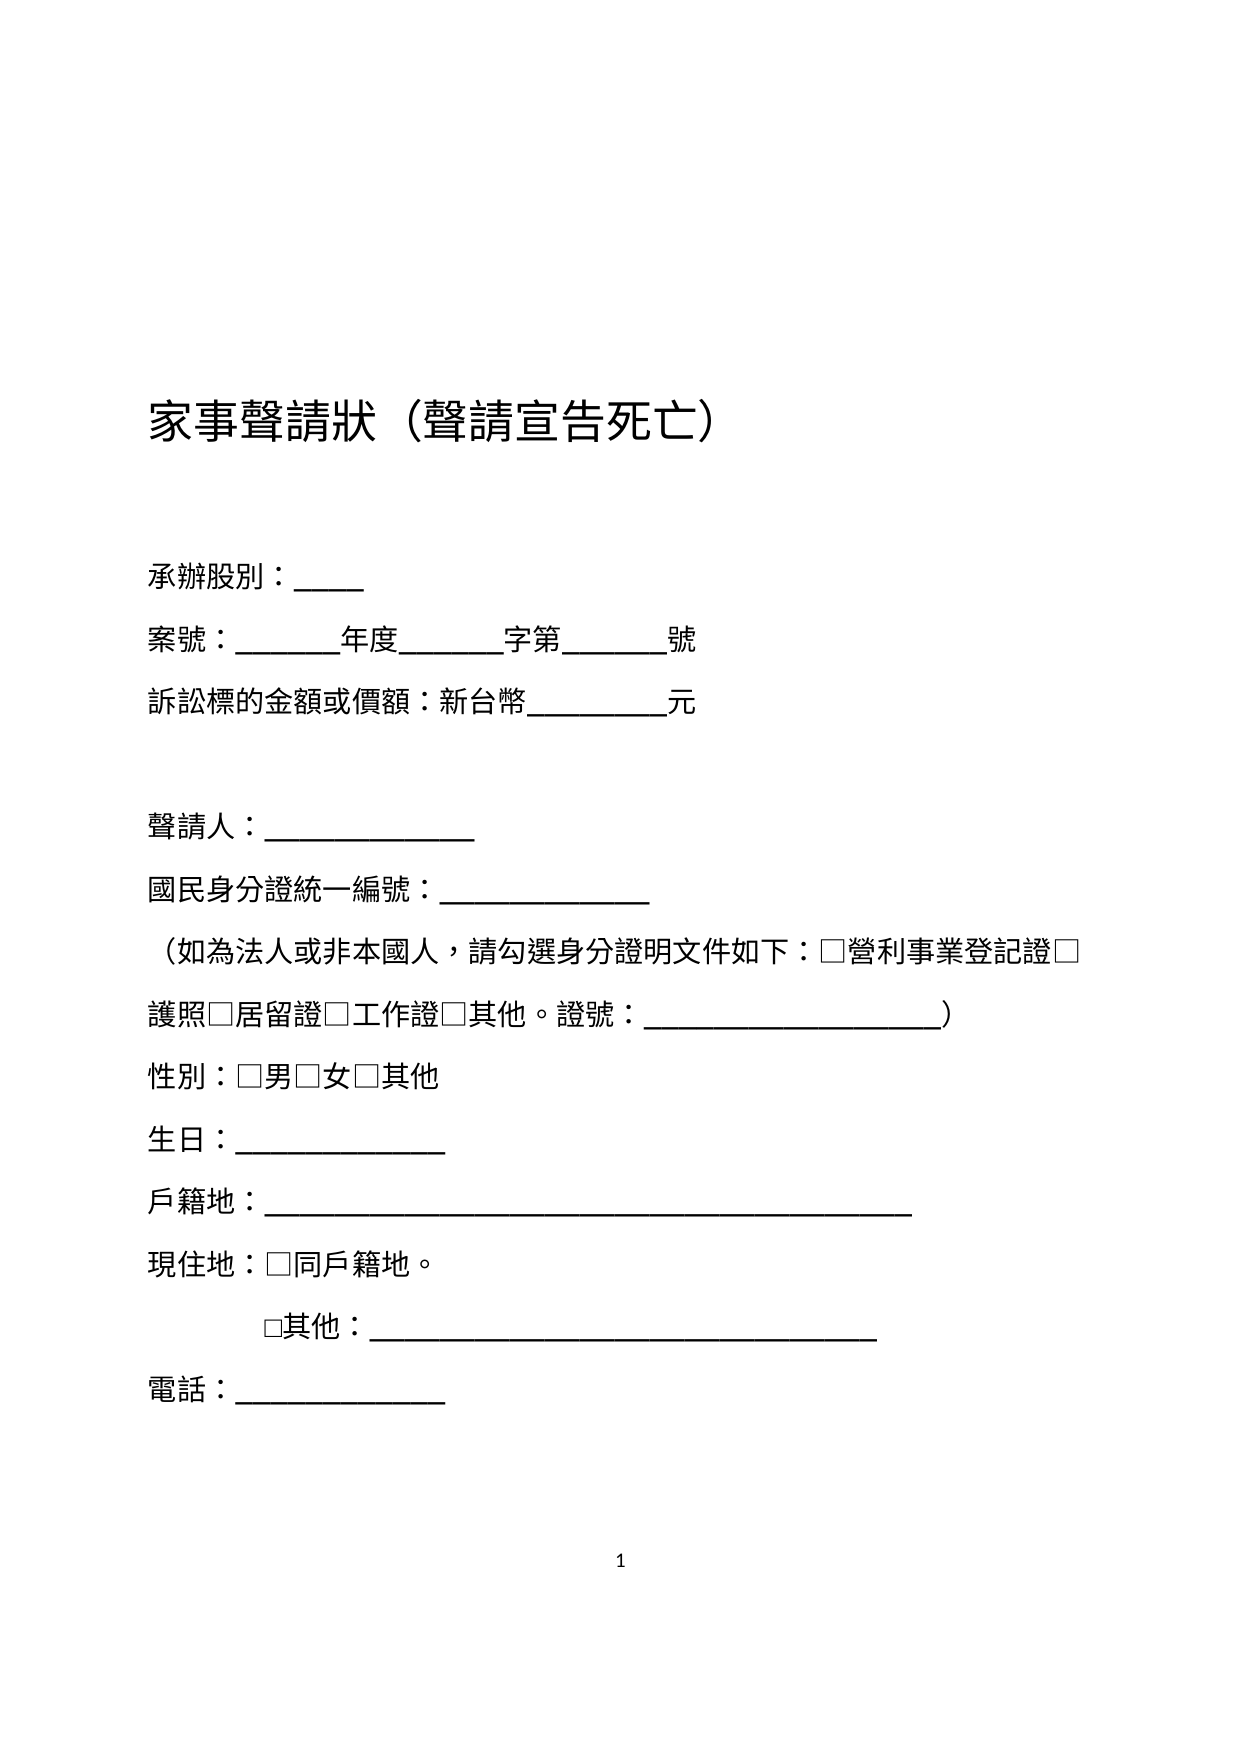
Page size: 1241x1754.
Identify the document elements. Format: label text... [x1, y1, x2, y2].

text 戶籍地：________________________­_____________ [148, 1158, 1092, 1221]
text （如為法人或非本國人，請勾選身分證明文件如下：□營利事業登記證□護照□居留證□工作證□其他。證號：_________________） [148, 908, 1092, 1033]
text 訴訟標的金額或價額：新台幣________元 [148, 658, 1092, 721]
text 現住地：□同戶籍地。 [148, 1221, 1092, 1283]
text 家事聲請狀（聲請宣告死亡） [148, 346, 1092, 533]
text 聲請人：____________ [148, 783, 1092, 846]
text □其他：_____________________________ [148, 1283, 1092, 1346]
text 國民身分證統一編號：____________ [148, 846, 1092, 908]
text 承辦股別：____ [148, 533, 1092, 596]
text 電話：____________ [148, 1346, 1092, 1408]
text 生日：____________ [148, 1096, 1092, 1158]
text 性別：□男□女□其他 [148, 1033, 1092, 1096]
text 案號：______年度______字第______號 [148, 596, 1092, 658]
